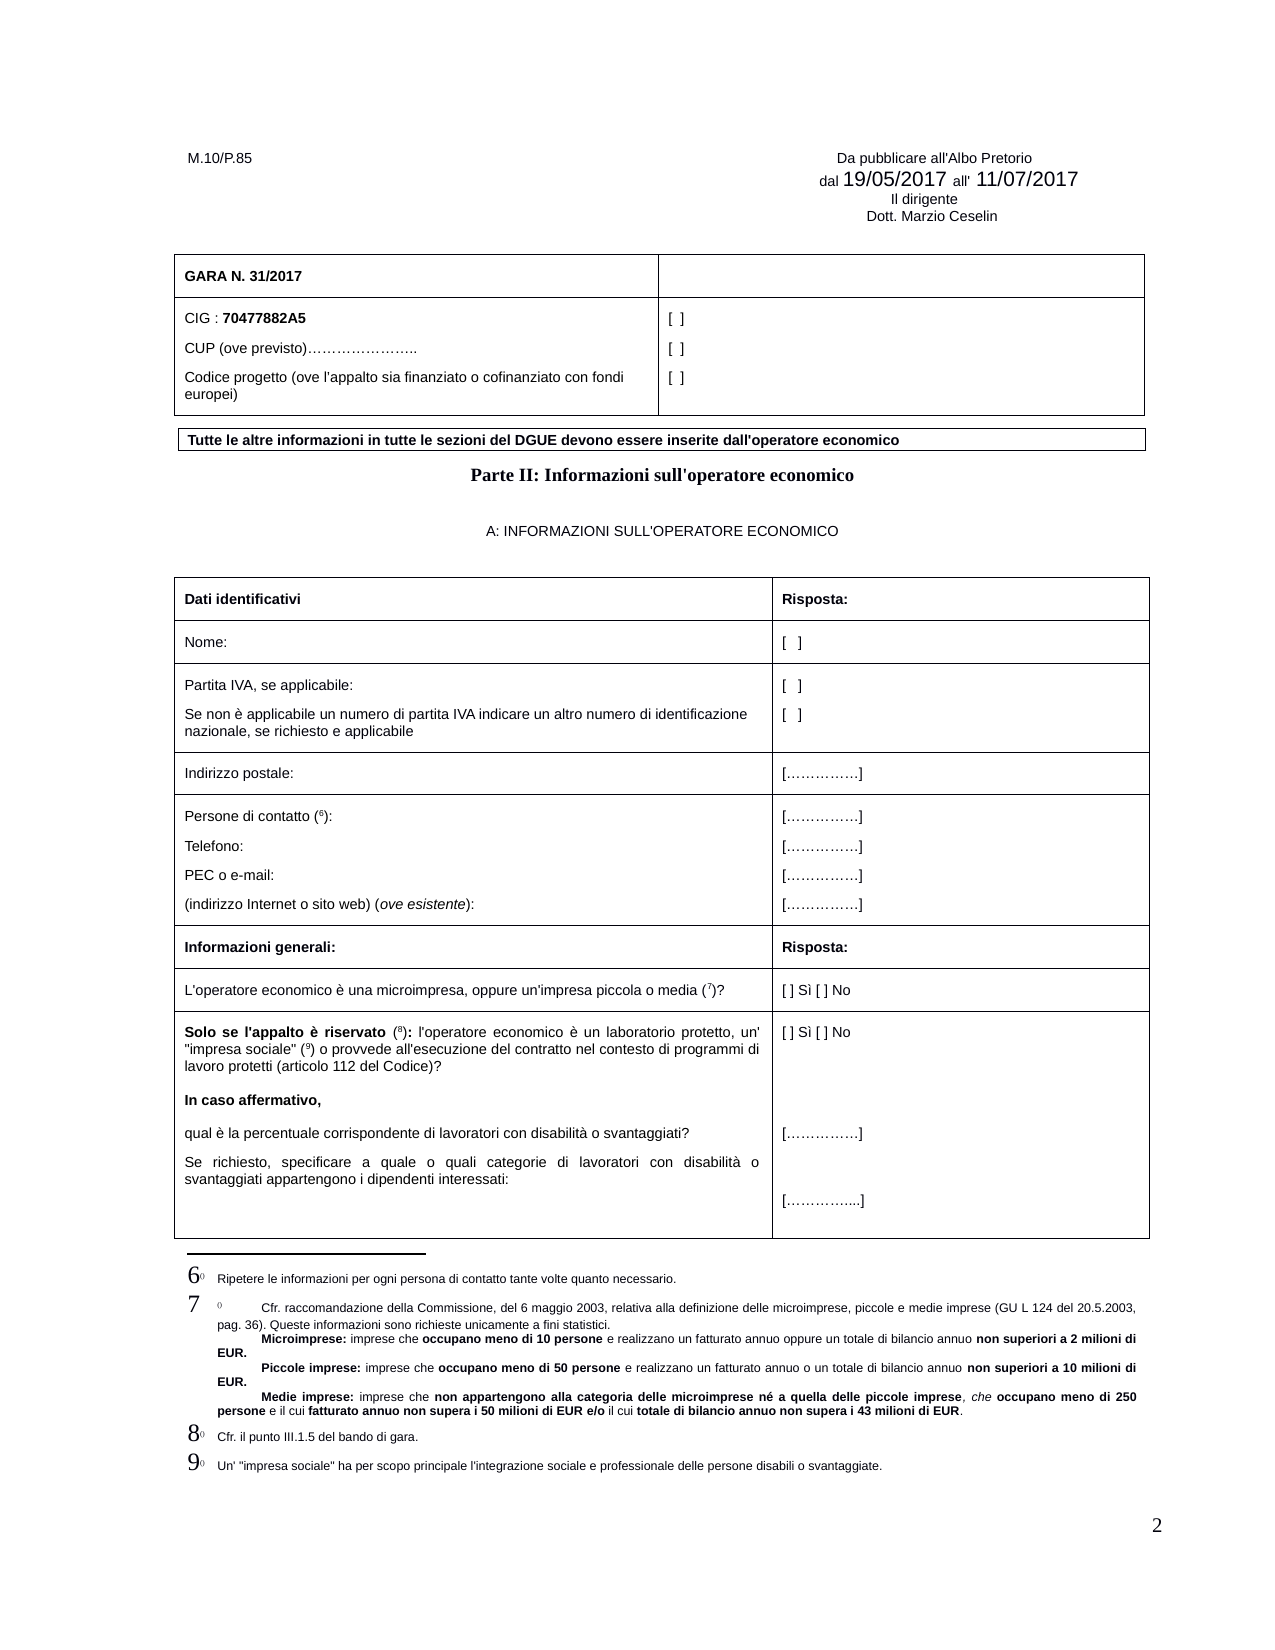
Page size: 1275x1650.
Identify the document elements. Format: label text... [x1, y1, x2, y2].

table_cell [……………] [773, 753, 1149, 794]
table_cell Partita IVA, se applicabile: Se non è applicabile un numero di partita IVA indicare un altro numero di identificazione nazionale, se richiesto e applicabile [175, 664, 772, 752]
table_cell [659, 255, 1144, 297]
table_header Dati identificativi [175, 578, 772, 620]
table_cell L'operatore economico è una microimpresa, oppure un'impresa piccola o media ()? [175, 969, 772, 1011]
title Parte II: Informazioni sull'operatore economico [187, 464, 1137, 485]
table_cell [ ] Sì [ ] No [773, 969, 1149, 1011]
table_cell Nome: [175, 621, 772, 663]
table_cell Numero di riferimento attribuito al fascicolo dall'amministrazione aggiudicatrice o ente aggiudicatore (ove esistente) () GARA N. 31/2017 [175, 255, 658, 297]
table_cell [ ] [ ] [773, 664, 1149, 752]
table_cell Solo se l'appalto è riservato (): l'operatore economico è un laboratorio protetto, un' "impresa sociale" () o provvede all'esecuzione del contratto nel contesto di programmi di lavoro protetti (articolo 112 del Codice)? In caso affermativo, qual è la percentuale corrispondente di lavoratori con disabilità o svantaggiati? Se richiesto, specificare a quale o quali categorie di lavoratori con disabilità o svantaggiati appartengono i dipendenti interessati: [175, 1012, 772, 1237]
table_header Risposta: [773, 578, 1149, 620]
table_cell CIG : 70477882A5 CUP (ove previsto)………………….. Codice progetto (ove l’appalto sia finanziato o cofinanziato con fondi europei) [175, 298, 658, 415]
table_cell [ ] [ ] [ ] [659, 298, 1144, 415]
table_cell Persone di contatto (): Telefono: PEC o e-mail: (indirizzo Internet o sito web) (ove esistente): [175, 795, 772, 925]
title A: Informazioni sull'operatore economico [187, 523, 1137, 539]
table_cell Risposta: [773, 926, 1149, 968]
table_cell Indirizzo postale: [175, 753, 772, 794]
table_cell Informazioni generali: [175, 926, 772, 968]
table_cell [ ] Sì [ ] No [……………] […………....] [773, 1012, 1149, 1237]
table_cell [……………] [……………] [……………] [……………] [773, 795, 1149, 925]
text Tutte le altre informazioni in tutte le sezioni del DGUE devono essere inserite dall'operatore economico [179, 429, 1145, 450]
table_cell [ ] [773, 621, 1149, 663]
